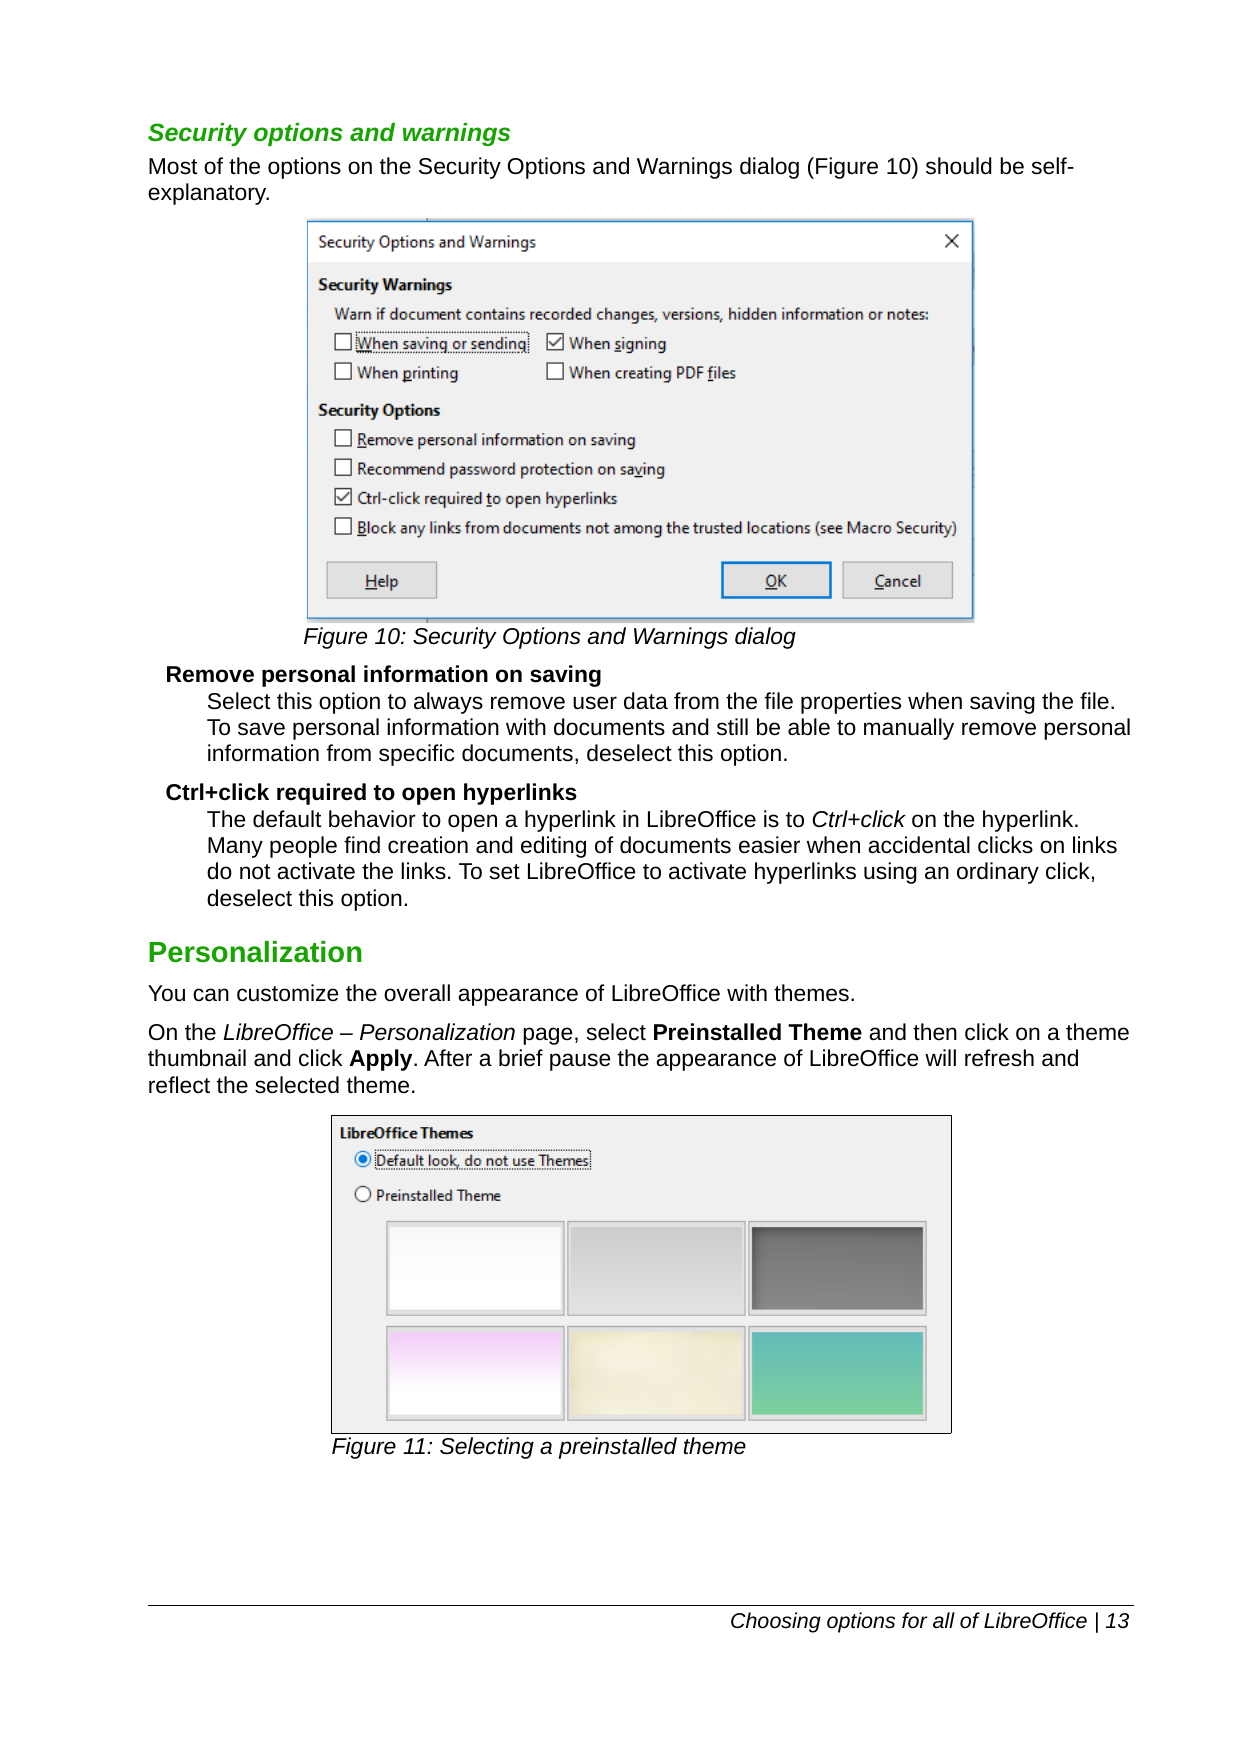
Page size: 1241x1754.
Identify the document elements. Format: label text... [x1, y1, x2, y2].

text Most of the options on the Security Options and Warnings dialog (Figure 10) should be self-explanatory. [148, 153, 1134, 206]
text Select this option to always remove user data from the file properties when saving the file. To save personal information with documents and still be able to manually remove personal information from specific documents, deselect this option. [207, 688, 1134, 767]
picture [306, 218, 975, 623]
text [331, 1110, 950, 1115]
text Figure 11: Selecting a preinstalled theme [331, 1434, 950, 1459]
text Figure 10: Security Options and Warnings dialog [303, 218, 978, 649]
text The default behavior to open a hyperlink in LibreOffice is to Ctrl+click on the hyperlink. Many people find creation and editing of documents easier when accidental clicks on links do not activate the links. To set LibreOffice to activate hyperlinks using an ordinary click, deselect this option. [207, 806, 1134, 911]
subtitle Personalization [148, 935, 1134, 968]
text On the LibreOffice – Personalization page, select Preinstalled Theme and then click on a theme thumbnail and click Apply. After a brief pause the appearance of LibreOffice will refresh and reflect the selected theme. [148, 1019, 1134, 1098]
text You can customize the overall appearance of LibreOffice with themes. [148, 980, 1134, 1006]
picture [332, 1116, 951, 1433]
text Ctrl+click required to open hyperlinks [165, 779, 1134, 806]
text Remove personal information on saving [165, 661, 1134, 688]
subtitle Security options and warnings [148, 118, 1134, 147]
